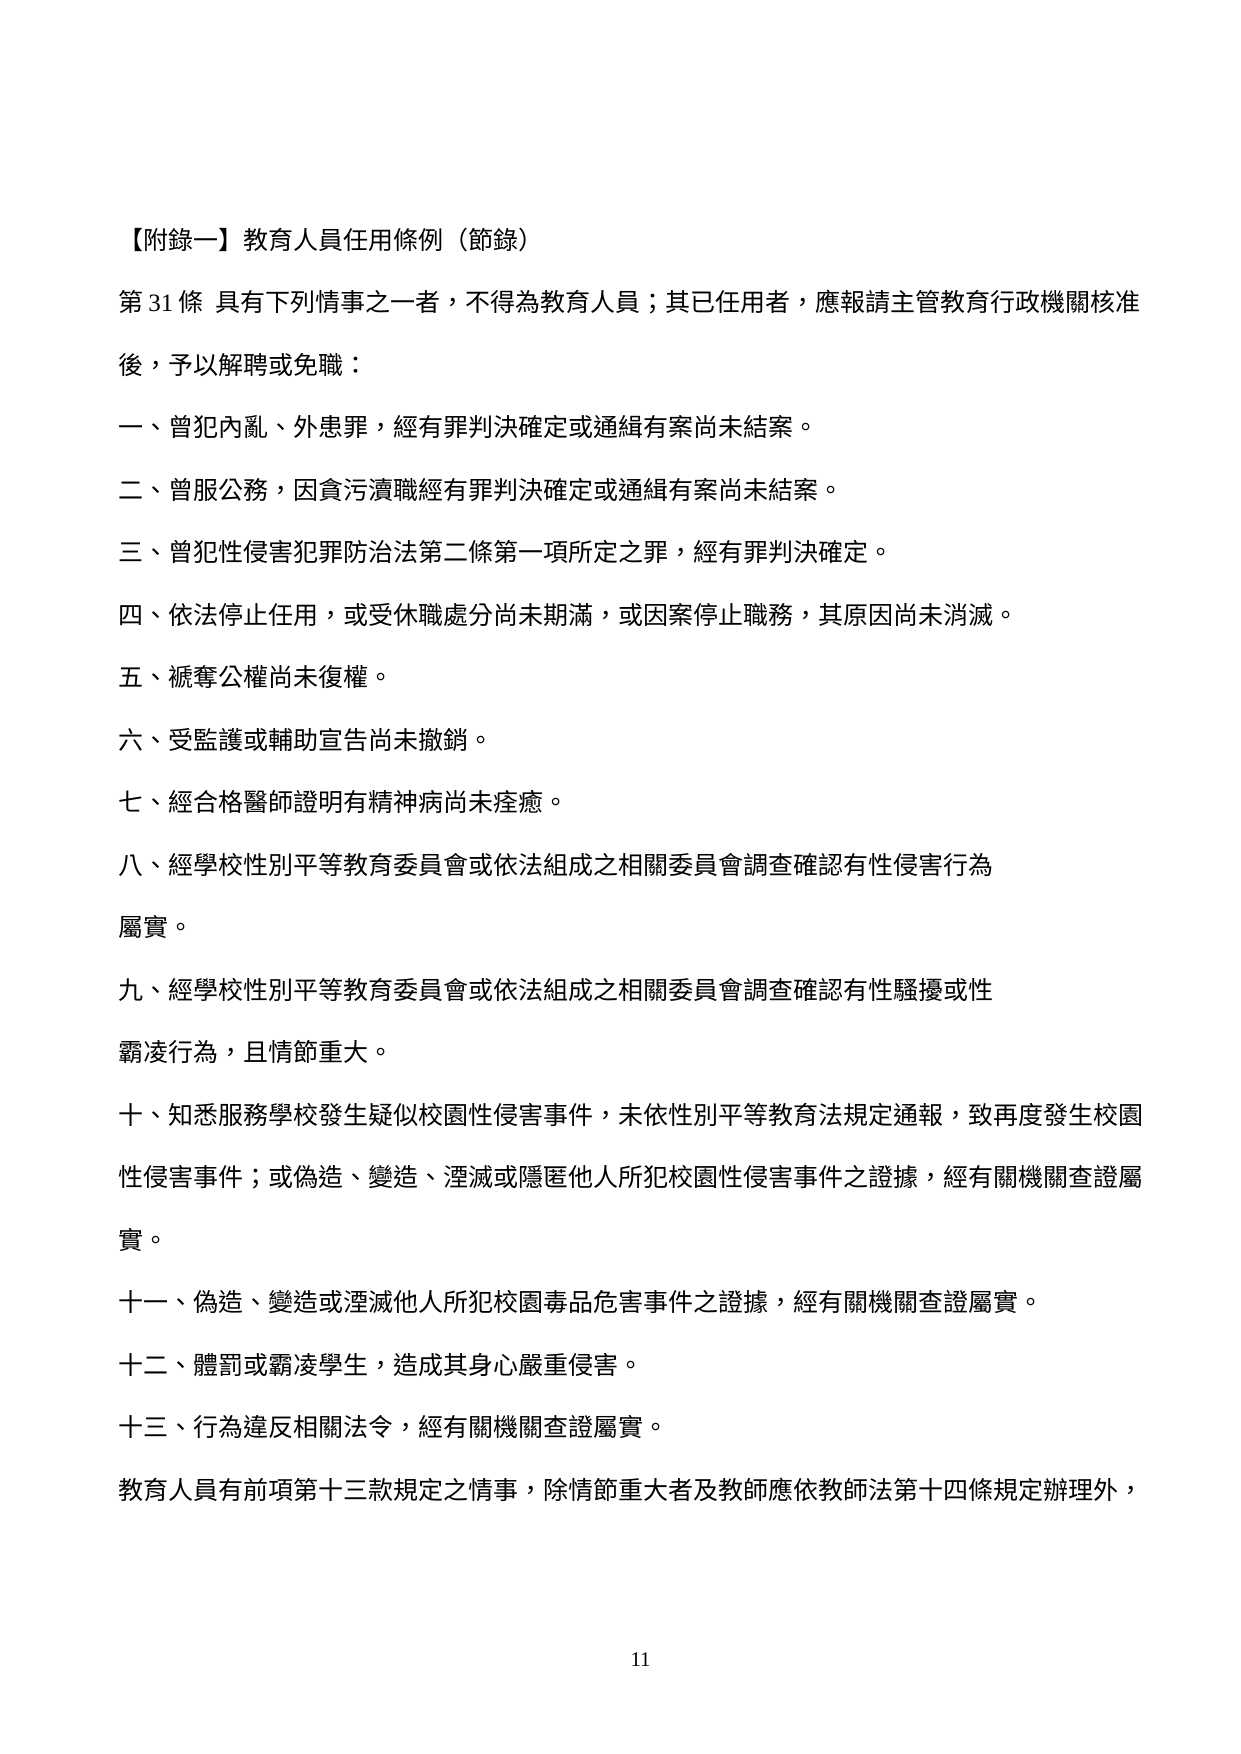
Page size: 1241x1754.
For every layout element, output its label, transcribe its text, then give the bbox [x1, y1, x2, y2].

text 十一、偽造、變造或湮滅他人所犯校園毒品危害事件之證據，經有關機關查證屬實。 [118, 1259, 1162, 1322]
text 七、經合格醫師證明有精神病尚未痊癒。 [118, 759, 1162, 822]
text 六、受監護或輔助宣告尚未撤銷。 [118, 697, 1162, 759]
text 五、褫奪公權尚未復權。 [118, 634, 1162, 697]
text 十二、體罰或霸凌學生，造成其身心嚴重侵害。 [118, 1322, 1162, 1384]
text 三、曾犯性侵害犯罪防治法第二條第一項所定之罪，經有罪判決確定。 [118, 509, 1162, 572]
text 四、依法停止任用，或受休職處分尚未期滿，或因案停止職務，其原因尚未消滅。 [118, 572, 1162, 634]
text 教育人員有前項第十三款規定之情事，除情節重大者及教師應依教師法第十四條規定辦理外， [118, 1447, 1162, 1509]
text 【附錄一】教育人員任用條例（節錄） [118, 197, 1162, 259]
text 十三、行為違反相關法令，經有關機關查證屬實。 [118, 1384, 1162, 1447]
text 十、知悉服務學校發生疑似校園性侵害事件，未依性別平等教育法規定通報，致再度發生校園性侵害事件；或偽造、變造、湮滅或隱匿他人所犯校園性侵害事件之證據，經有關機關查證屬實。 [118, 1072, 1162, 1259]
text 第31條 具有下列情事之一者，不得為教育人員；其已任用者，應報請主管教育行政機關核准後，予以解聘或免職： [118, 259, 1162, 384]
text 二、曾服公務，因貪污瀆職經有罪判決確定或通緝有案尚未結案。 [118, 447, 1162, 509]
text 八、經學校性別平等教育委員會或依法組成之相關委員會調查確認有性侵害行為 屬實。 [118, 822, 1162, 947]
text 九、經學校性別平等教育委員會或依法組成之相關委員會調查確認有性騷擾或性 霸凌行為，且情節重大。 [118, 947, 1162, 1072]
text 一、曾犯內亂、外患罪，經有罪判決確定或通緝有案尚未結案。 [118, 384, 1162, 447]
